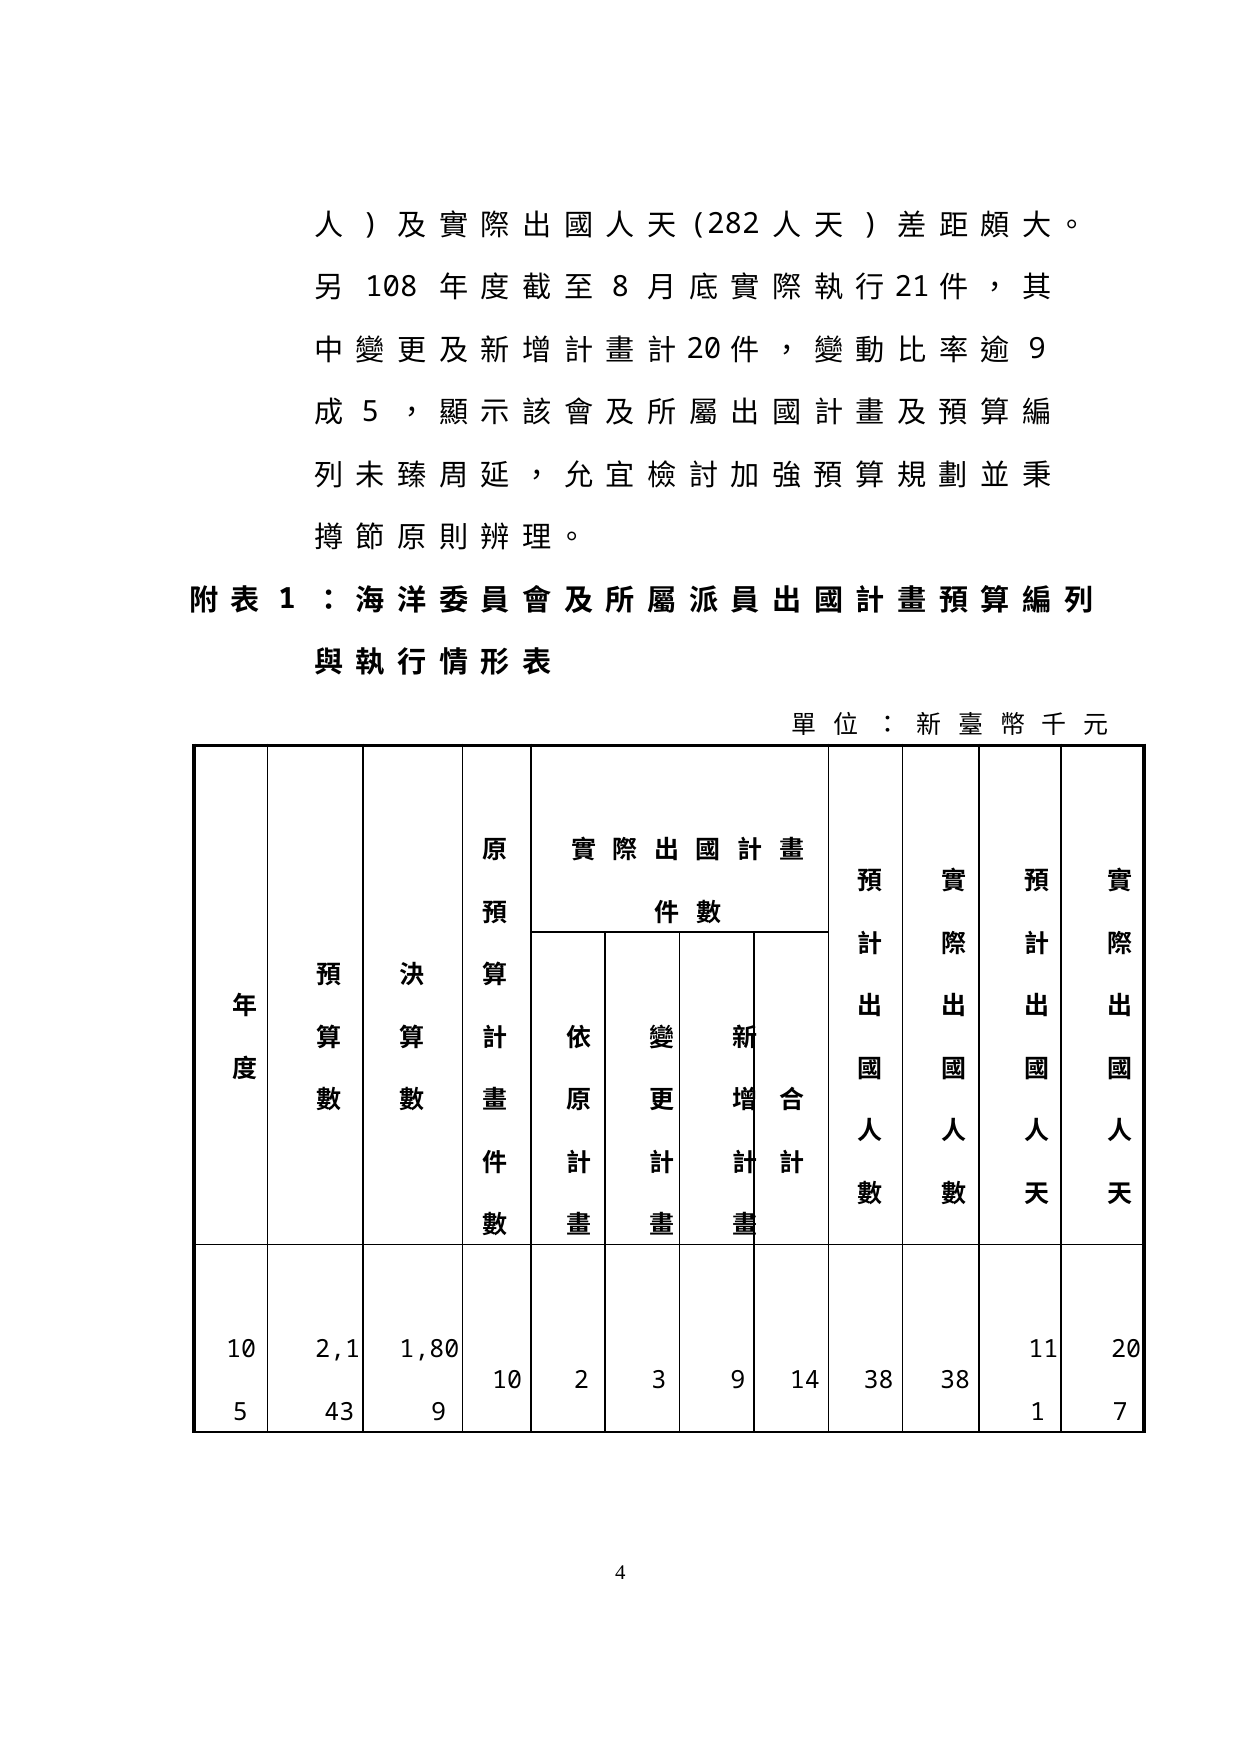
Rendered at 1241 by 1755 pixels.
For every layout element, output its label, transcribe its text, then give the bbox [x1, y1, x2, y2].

table_cell 10 [463, 1245, 530, 1431]
text 由海洋委員會及所屬近年度國外旅費執行情形觀之(詳附表1及附表2)，105年度至107年度國外旅費決算數分別為180萬9千元、191萬9千元及179萬9千元，預算執行率分別為84.41%、89.55%及88.40%，且出國計畫提出建議項數採行比率均為100%，執行率及提出建議項數採行比率尚佳。惟由近3年度決算出國計畫件數觀之，年年均有變更計畫之情形，以107年度為例，原預計出國計畫8件，實際執行15件，包括變更計畫6件及新增計畫9件，均未依原計畫辦理，變動比率100%，且預計出國人數(39人)及預計出國人天(246人天)與實際出國人數(42人)及實際出國人天(282人天)差距頗大。另108年度截至8月底實際執行21件，其中變更及新增計畫計20件，變動比率逾9成5，顯示該會及所屬出國計畫及預算編列未臻周延，允宜檢討加強預算規劃並秉撙節原則辨理。 [271, 181, 1058, 556]
table_header 預算數 [268, 747, 362, 1243]
table_cell 111 [980, 1245, 1060, 1431]
table_header 決算數 [364, 747, 462, 1243]
table_header 實際出國人數 [903, 747, 978, 1243]
table_cell 9 [680, 1245, 753, 1431]
table_cell 合計 [755, 933, 828, 1243]
table_cell 38 [829, 1245, 902, 1431]
table_header 實際出國人天 [1062, 747, 1142, 1243]
table_cell 1,809 [364, 1245, 462, 1431]
table_header 年度 [196, 747, 267, 1243]
table_cell 新增計畫 [680, 933, 753, 1243]
table_cell 105 [196, 1245, 267, 1431]
table_header 預計出國人數 [829, 747, 902, 1243]
table_cell 14 [755, 1245, 828, 1431]
table_cell 依原計畫 [532, 933, 604, 1243]
table_header 實際出國計畫件數 [532, 747, 828, 931]
table_cell 2 [532, 1245, 604, 1431]
table_cell 38 [903, 1245, 978, 1431]
table_cell 207 [1062, 1245, 1142, 1431]
table_header 預計出國人天 [980, 747, 1060, 1243]
table_cell 2,143 [268, 1245, 362, 1431]
text 單位：新臺幣千元 [183, 681, 1116, 743]
table_cell 變更計畫 [606, 933, 679, 1243]
table_header 原預算計畫件數 [463, 747, 530, 1243]
table_cell 3 [606, 1245, 679, 1431]
text 附表1：海洋委員會及所屬派員出國計畫預算編列與執行情形表 [181, 556, 1122, 681]
